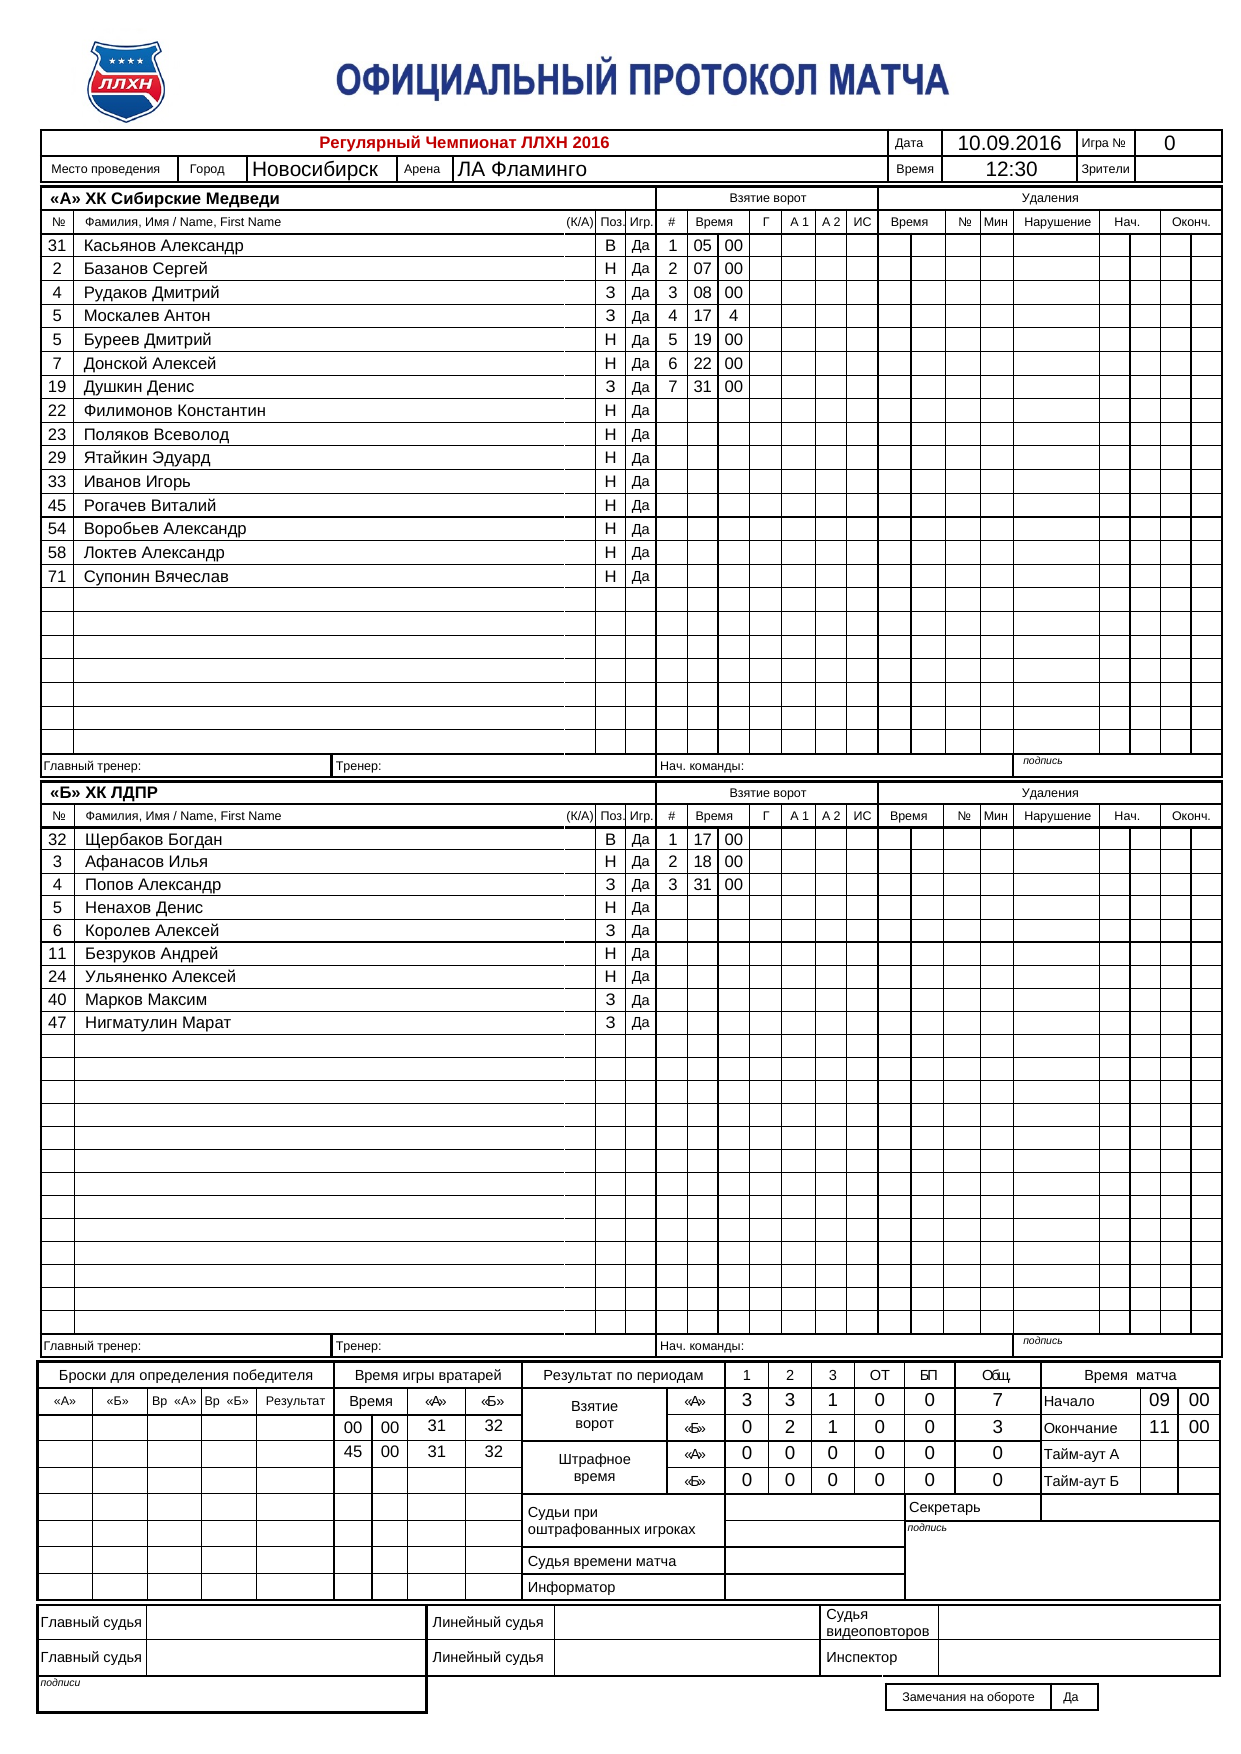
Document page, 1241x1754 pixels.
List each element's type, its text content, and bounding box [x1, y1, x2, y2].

table_cell [42, 707, 73, 729]
table_cell [1099, 1682, 1220, 1711]
table_cell [1131, 541, 1160, 564]
table_cell [626, 1173, 655, 1195]
table_cell Г [750, 211, 781, 233]
table_cell 2 [42, 257, 73, 280]
table_cell [74, 707, 564, 729]
table_cell [39, 1521, 92, 1546]
table_cell [688, 1035, 717, 1057]
table_cell Начало [1042, 1389, 1140, 1413]
table_cell [879, 850, 910, 872]
table_cell 23 [42, 423, 73, 445]
table_cell [1100, 850, 1129, 872]
table_cell [688, 494, 717, 516]
table_cell [555, 1606, 819, 1639]
table_cell [1161, 920, 1190, 941]
table_cell Супонин Вячеслав [74, 565, 564, 587]
table_cell [912, 636, 945, 658]
table_cell [1014, 829, 1099, 849]
table_cell 0 [905, 1468, 954, 1493]
table_cell [816, 707, 846, 729]
table_cell [688, 1196, 717, 1218]
table_cell [565, 588, 595, 611]
table_cell [981, 235, 1013, 256]
table_cell [657, 659, 687, 682]
table_cell [1100, 1288, 1129, 1310]
table_cell [816, 1265, 846, 1287]
table_cell [719, 518, 749, 540]
table_cell Игр. [626, 211, 655, 233]
table_cell [879, 588, 910, 611]
table_cell [565, 966, 595, 987]
table_cell 58 [42, 541, 73, 564]
table_cell [981, 683, 1013, 706]
table_cell Да [626, 446, 655, 469]
table_cell Н [596, 399, 625, 422]
table_cell [750, 636, 781, 658]
table_cell 0 [855, 1389, 904, 1413]
table_cell [816, 423, 846, 445]
table_cell Фамилия, Имя / Name, First Name [74, 211, 565, 233]
table_cell [981, 874, 1013, 895]
table_cell [688, 1265, 717, 1287]
table_cell [816, 966, 846, 987]
table_cell [1100, 518, 1129, 540]
table_cell [750, 730, 781, 753]
table_cell Н [596, 896, 625, 918]
table_cell [816, 518, 846, 540]
table_cell [1136, 157, 1221, 181]
table_cell ИС [847, 805, 877, 826]
table_cell [1014, 989, 1099, 1011]
table_cell [1192, 399, 1221, 422]
table_cell [750, 565, 781, 587]
table_cell [565, 1196, 595, 1218]
table_cell [657, 1012, 687, 1033]
table_cell [782, 683, 815, 706]
table_cell [782, 896, 815, 918]
table_cell [1192, 1012, 1221, 1033]
table_cell [847, 920, 877, 941]
table_cell [946, 352, 980, 374]
table_cell Арена [398, 157, 452, 181]
table_cell [1192, 636, 1221, 658]
table_cell [688, 1219, 717, 1241]
table_cell [373, 1521, 407, 1546]
table_cell Новосибирск [248, 157, 396, 181]
table_cell [1161, 659, 1190, 682]
table_cell [750, 1173, 781, 1195]
table_cell [688, 920, 717, 941]
table_cell [879, 541, 910, 564]
table_cell # [657, 805, 687, 826]
table_cell [816, 1173, 846, 1195]
table_cell [657, 1173, 687, 1195]
table_cell [39, 1574, 92, 1599]
table_cell [981, 1265, 1013, 1287]
table_cell [719, 1012, 749, 1033]
table_cell Тренер: [333, 1335, 655, 1356]
table_cell [816, 352, 846, 374]
table_cell [42, 1127, 74, 1149]
table_cell [816, 494, 846, 516]
table_header «Б» ХК ЛДПР [42, 783, 655, 803]
table_cell [75, 1196, 564, 1218]
table_cell Буреев Дмитрий [74, 328, 564, 351]
table_cell 45 [335, 1441, 371, 1467]
table_cell [626, 1288, 655, 1310]
table_cell [912, 352, 945, 374]
table_cell [202, 1494, 256, 1520]
table_cell [981, 612, 1013, 634]
table_cell [657, 588, 687, 611]
table_cell [373, 1547, 407, 1573]
table_cell [719, 423, 749, 445]
table_cell [1014, 1242, 1099, 1264]
table_cell [879, 1035, 910, 1057]
table_cell 31 [688, 376, 717, 398]
table_cell [719, 636, 749, 658]
table_cell [1192, 352, 1221, 374]
table_cell 17 [688, 829, 717, 849]
table_cell [1100, 730, 1129, 753]
table_cell [981, 376, 1013, 398]
table_cell [879, 257, 910, 280]
table_cell [879, 235, 910, 256]
table_cell [1014, 874, 1099, 895]
table_cell [750, 494, 781, 516]
table_cell [42, 1035, 74, 1057]
table_cell [750, 423, 781, 445]
table_cell «Б» [668, 1468, 724, 1493]
table_cell [816, 1104, 846, 1126]
table_cell [1161, 1173, 1190, 1195]
table_cell (К/А) [565, 211, 595, 233]
table_cell [847, 423, 877, 445]
table_cell [944, 896, 980, 918]
table_cell 18 [688, 850, 717, 872]
table_cell [257, 1468, 333, 1493]
table_cell [750, 257, 781, 280]
table_cell Да [626, 328, 655, 351]
table_cell [816, 659, 846, 682]
table_cell [750, 659, 781, 682]
table_cell 00 [335, 1416, 371, 1440]
table_cell [912, 920, 943, 941]
table_cell [1131, 588, 1160, 611]
table_cell [912, 943, 943, 964]
table_cell [466, 1468, 521, 1493]
table_cell [74, 636, 564, 658]
table_cell [1192, 1219, 1221, 1241]
table_cell 08 [688, 281, 717, 303]
table_cell [1161, 896, 1190, 918]
table_cell [912, 659, 945, 682]
table_cell [847, 612, 877, 634]
table_cell [944, 1242, 980, 1264]
table_cell [688, 1173, 717, 1195]
table_cell 5 [42, 305, 73, 327]
table_header Замечания на обороте [887, 1685, 1050, 1709]
table_cell [596, 1219, 625, 1241]
table_cell [1100, 989, 1129, 1011]
table_cell Н [596, 518, 625, 540]
table_cell [847, 446, 877, 469]
table_cell 3 [657, 281, 687, 303]
table_cell [944, 1265, 980, 1287]
table_cell 00 [719, 874, 749, 895]
table_cell [1100, 1104, 1129, 1126]
table_cell Да [626, 874, 655, 895]
table_cell [1014, 541, 1099, 564]
table_cell [1192, 1150, 1221, 1172]
table_cell Рудаков Дмитрий [74, 281, 564, 303]
table_cell [75, 1035, 564, 1057]
table_cell [912, 1265, 943, 1287]
table_cell 0 [855, 1442, 904, 1467]
table_cell А 1 [782, 211, 815, 233]
table_cell Секретарь [906, 1495, 1040, 1520]
table_cell Филимонов Константин [74, 399, 564, 422]
table_cell Главный тренер: [42, 755, 330, 776]
table_cell 00 [373, 1441, 407, 1467]
table_cell [816, 565, 846, 587]
table_cell [1161, 352, 1190, 374]
table_cell [565, 683, 595, 706]
table_cell [257, 1547, 333, 1573]
table_cell [879, 829, 910, 849]
table_cell Место проведения [42, 157, 177, 181]
table_cell [981, 257, 1013, 280]
table_cell Судья времени матча [523, 1548, 724, 1573]
table_cell [847, 1242, 877, 1264]
table_cell подпись [1014, 1335, 1221, 1356]
table_cell [1100, 235, 1129, 256]
table_cell [596, 1104, 625, 1126]
table_cell [1161, 305, 1190, 327]
table_cell [879, 376, 910, 398]
table_cell [1014, 636, 1099, 658]
table_cell [657, 1058, 687, 1079]
table_cell [981, 707, 1013, 729]
table_cell Донской Алексей [74, 352, 564, 374]
table_cell [565, 943, 595, 964]
table_cell [782, 966, 815, 987]
table_cell [1131, 281, 1160, 303]
table_cell [1014, 399, 1099, 422]
table_cell [939, 1606, 1219, 1639]
table_cell [657, 896, 687, 918]
table_cell Королев Алексей [75, 920, 564, 941]
table_cell [879, 1288, 910, 1310]
table_cell А 1 [782, 805, 815, 826]
table_cell [946, 470, 980, 493]
table_cell [1131, 989, 1160, 1011]
table_cell [879, 423, 910, 445]
table_cell 3 [657, 874, 687, 895]
table_cell [565, 1081, 595, 1103]
table_cell [565, 850, 595, 872]
table_cell 2 [657, 257, 687, 280]
table_header Время матча [1042, 1363, 1219, 1387]
table_cell [39, 1494, 92, 1520]
table_cell [565, 565, 595, 587]
table_cell [726, 1575, 904, 1599]
table_cell Локтев Александр [74, 541, 564, 564]
table_cell [596, 1173, 625, 1195]
table_cell Игр. [626, 805, 655, 826]
table_cell [565, 707, 595, 729]
table_cell [782, 281, 815, 303]
table_cell [626, 1127, 655, 1149]
table_cell [782, 328, 815, 351]
table_cell [981, 1104, 1013, 1126]
table_cell [1014, 470, 1099, 493]
table_cell [1100, 541, 1129, 564]
table_cell [719, 446, 749, 469]
table_cell [1014, 707, 1099, 729]
table_cell [946, 612, 980, 634]
table_cell [981, 636, 1013, 658]
table_cell 17 [688, 305, 717, 327]
table_cell [1131, 376, 1160, 398]
table_cell [1131, 1219, 1160, 1241]
table_cell [565, 352, 595, 374]
table_cell [688, 518, 717, 540]
table_cell Воробьев Александр [74, 518, 564, 540]
table_cell 3 [726, 1389, 768, 1413]
table_cell [847, 305, 877, 327]
table_cell [202, 1416, 256, 1440]
table_cell [596, 730, 625, 753]
table_cell 2 [769, 1415, 811, 1440]
table_cell [555, 1640, 819, 1675]
table_cell [596, 1311, 625, 1333]
table_header 10.09.2016 [943, 131, 1076, 155]
table_cell [719, 896, 749, 918]
table_cell [750, 850, 781, 872]
table_cell [879, 636, 910, 658]
table_cell [719, 588, 749, 611]
table_cell [1014, 920, 1099, 941]
table_cell [981, 541, 1013, 564]
table_cell [847, 1127, 877, 1149]
table_cell [750, 328, 781, 351]
table_cell [726, 1495, 904, 1520]
table_cell [847, 1081, 877, 1103]
table_cell [1131, 636, 1160, 658]
table_cell 4 [42, 281, 73, 303]
table_cell [565, 470, 595, 493]
table_cell Поз. [596, 211, 625, 233]
table_cell [626, 1311, 655, 1333]
table_cell Время [879, 211, 945, 233]
table_cell [946, 518, 980, 540]
table_cell [657, 966, 687, 987]
table_cell [657, 470, 687, 493]
table_cell [408, 1521, 465, 1546]
table_cell [1192, 612, 1221, 634]
table_cell [657, 399, 687, 422]
table_cell [1100, 446, 1129, 469]
table_cell 00 [719, 376, 749, 398]
table_cell [626, 730, 655, 753]
table_cell [1192, 1265, 1221, 1287]
table_cell [750, 989, 781, 1011]
table_cell [816, 1242, 846, 1264]
table_cell 0 [905, 1389, 954, 1413]
table_cell [1014, 1196, 1099, 1218]
table_cell [1131, 399, 1160, 422]
table_cell [847, 989, 877, 1011]
table_cell ЛА Фламинго [454, 157, 887, 181]
table_cell [782, 1127, 815, 1149]
table_cell [944, 1127, 980, 1149]
table_cell [466, 1494, 521, 1520]
table_cell [565, 1127, 595, 1149]
table_cell [257, 1574, 333, 1599]
table_cell [1014, 659, 1099, 682]
table_cell [879, 707, 910, 729]
table_cell [1131, 518, 1160, 540]
table_cell [1161, 1265, 1190, 1287]
table_cell [373, 1494, 407, 1520]
table_cell [1161, 565, 1190, 587]
table_cell № [944, 805, 980, 826]
table_cell [944, 1311, 980, 1333]
table_cell [565, 235, 595, 256]
table_cell [750, 920, 781, 941]
table_cell [466, 1547, 521, 1573]
table_cell [1100, 920, 1129, 941]
table_cell [719, 1242, 749, 1264]
table_cell [879, 1012, 910, 1033]
table_cell [981, 896, 1013, 918]
table_cell [782, 470, 815, 493]
table_cell Н [596, 494, 625, 516]
table_cell [816, 446, 846, 469]
table_cell [202, 1521, 256, 1546]
table_cell 7 [657, 376, 687, 398]
table_cell [782, 1311, 815, 1333]
table_cell Касьянов Александр [74, 235, 564, 256]
table_cell [1131, 612, 1160, 634]
table_cell [1100, 659, 1129, 682]
table_cell Да [626, 943, 655, 964]
table_cell [39, 1441, 92, 1467]
table_cell [1014, 1265, 1099, 1287]
table_cell [912, 305, 945, 327]
table_cell [1192, 920, 1221, 941]
table_cell [981, 1173, 1013, 1195]
table_cell 22 [688, 352, 717, 374]
table_cell [912, 896, 943, 918]
table_cell «А» [668, 1389, 724, 1413]
table_cell [1100, 966, 1129, 987]
table_cell 1 [812, 1389, 854, 1413]
table_cell [719, 1081, 749, 1103]
table_header Общ. [956, 1363, 1040, 1387]
table_cell [1192, 541, 1221, 564]
table_cell [657, 707, 687, 729]
table_cell З [596, 920, 625, 941]
table_cell 11 [1141, 1415, 1177, 1440]
table_cell Да [626, 494, 655, 516]
table_cell [912, 612, 945, 634]
table_cell [74, 588, 564, 611]
table_cell [719, 943, 749, 964]
table_cell [565, 659, 595, 682]
table_cell [1161, 1127, 1190, 1149]
table_cell [1014, 1150, 1099, 1172]
table_cell [944, 1081, 980, 1103]
table_cell [1014, 446, 1099, 469]
table_cell [626, 1081, 655, 1103]
table_cell [782, 235, 815, 256]
table_cell [596, 683, 625, 706]
table_cell Рогачев Виталий [74, 494, 564, 516]
table_cell [42, 1242, 74, 1264]
picture [5, 28, 1179, 129]
table_cell [816, 920, 846, 941]
table_cell [847, 494, 877, 516]
table_cell Н [596, 541, 625, 564]
table_cell 09 [1141, 1389, 1177, 1413]
table_cell Время [889, 157, 941, 181]
table_cell [847, 1196, 877, 1218]
table_cell [1014, 518, 1099, 540]
table_cell [1131, 920, 1160, 941]
table_cell [719, 707, 749, 729]
table_cell Нарушение [1014, 805, 1099, 826]
table_cell [75, 1150, 564, 1172]
table_cell [1192, 423, 1221, 445]
table_header Игра № [1078, 131, 1134, 155]
table_cell 54 [42, 518, 73, 540]
table_cell 00 [1179, 1415, 1219, 1440]
table_cell [719, 541, 749, 564]
table_cell Время [688, 805, 749, 826]
table_cell [42, 1219, 74, 1241]
table_cell [750, 518, 781, 540]
table_cell [202, 1441, 256, 1467]
table_cell [1161, 966, 1190, 987]
table_cell [42, 730, 73, 753]
table_cell [944, 1012, 980, 1033]
table_cell [782, 399, 815, 422]
table_cell [944, 874, 980, 895]
table_cell [719, 494, 749, 516]
table_cell [981, 1242, 1013, 1264]
table_cell [1161, 1219, 1190, 1241]
table_cell [657, 1311, 687, 1333]
table_cell [565, 446, 595, 469]
table_cell [750, 1242, 781, 1264]
table_cell [1014, 423, 1099, 445]
table_cell [981, 446, 1013, 469]
table_cell Зрители [1078, 157, 1134, 181]
table_cell [688, 1288, 717, 1310]
table_cell [750, 1265, 781, 1287]
table_cell Город [179, 157, 246, 181]
table_cell [1014, 896, 1099, 918]
table_cell [782, 494, 815, 516]
table_cell [1100, 896, 1129, 918]
table_cell [565, 1150, 595, 1172]
table_cell [750, 1081, 781, 1103]
table_cell [981, 1311, 1013, 1333]
table_cell [1014, 1012, 1099, 1033]
table_cell Афанасов Илья [75, 850, 564, 872]
table_cell [74, 730, 564, 753]
table_cell [726, 1548, 904, 1573]
table_cell [981, 423, 1013, 445]
table_cell [1161, 494, 1190, 516]
table_cell [1131, 423, 1160, 445]
table_cell А 2 [816, 211, 846, 233]
table_cell 00 [719, 235, 749, 256]
table_cell [93, 1521, 147, 1546]
table_cell [879, 1265, 910, 1287]
table_cell [1179, 1468, 1219, 1493]
table_cell 0 [855, 1468, 904, 1493]
table_header 1 [726, 1363, 768, 1387]
table_cell [688, 588, 717, 611]
table_cell [782, 257, 815, 280]
table_cell [42, 612, 73, 634]
table_cell [719, 470, 749, 493]
table_cell Да [626, 829, 655, 849]
table_cell [981, 470, 1013, 493]
table_cell [1192, 470, 1221, 493]
table_cell [1141, 1441, 1177, 1467]
table_cell [1131, 352, 1160, 374]
table_cell [1192, 588, 1221, 611]
table_cell [750, 966, 781, 987]
table_cell [782, 1288, 815, 1310]
table_cell [1161, 1012, 1190, 1033]
table_cell [565, 1242, 595, 1264]
table_cell Судья видеоповторов [821, 1606, 938, 1639]
table_cell [912, 683, 945, 706]
table_cell [93, 1416, 147, 1440]
table_cell [688, 1127, 717, 1149]
table_cell [565, 1219, 595, 1241]
table_cell [981, 943, 1013, 964]
table_cell [626, 1219, 655, 1241]
table_cell [719, 1058, 749, 1079]
table_header 0 [1136, 131, 1221, 155]
table_cell Н [596, 943, 625, 964]
table_cell [944, 989, 980, 1011]
table_cell [1192, 565, 1221, 587]
table_cell [750, 896, 781, 918]
table_cell [565, 423, 595, 445]
table_cell [847, 1058, 877, 1079]
table_cell [782, 707, 815, 729]
table_cell [565, 1012, 595, 1033]
table_cell Г [750, 805, 781, 826]
table_cell [816, 1219, 846, 1241]
table_cell [719, 966, 749, 987]
table_cell [1014, 966, 1099, 987]
table_cell [944, 1058, 980, 1079]
table_cell [1014, 305, 1099, 327]
table_cell [816, 281, 846, 303]
table_cell [1179, 1441, 1219, 1467]
table_cell [1192, 896, 1221, 918]
table_cell [657, 1150, 687, 1172]
table_cell [1014, 850, 1099, 872]
table_cell Безруков Андрей [75, 943, 564, 964]
table_cell Мин [981, 211, 1013, 233]
table_cell Да [626, 305, 655, 327]
table_cell [750, 588, 781, 611]
table_cell [946, 494, 980, 516]
table_cell [565, 1058, 595, 1079]
table_cell [626, 1104, 655, 1126]
table_cell [847, 588, 877, 611]
table_cell 5 [42, 328, 73, 351]
table_cell [912, 470, 945, 493]
table_cell [816, 636, 846, 658]
table_cell [1100, 1012, 1129, 1033]
table_cell [750, 352, 781, 374]
table_cell [1192, 1242, 1221, 1264]
table_cell [1161, 446, 1190, 469]
table_cell Да [626, 518, 655, 540]
table_cell [1131, 1104, 1160, 1126]
table_cell [1192, 1196, 1221, 1218]
table_cell [257, 1441, 333, 1467]
table_cell [408, 1468, 465, 1493]
table_cell [93, 1547, 147, 1573]
table_cell [688, 1150, 717, 1172]
table_cell Душкин Денис [74, 376, 564, 398]
table_cell [1131, 1012, 1160, 1033]
table_cell [782, 1173, 815, 1195]
table_cell [657, 1104, 687, 1126]
table_cell Да [626, 257, 655, 280]
table_cell [657, 1035, 687, 1057]
table_cell Судьи при оштрафованных игроках [523, 1495, 724, 1546]
table_cell [1131, 328, 1160, 351]
table_cell [946, 446, 980, 469]
table_cell [1192, 1035, 1221, 1057]
table_cell [719, 1311, 749, 1333]
table_cell З [596, 1012, 625, 1033]
table_cell «Б» [93, 1389, 147, 1413]
table_cell [782, 659, 815, 682]
table_cell [148, 1468, 201, 1493]
table_cell [847, 1265, 877, 1287]
table_cell [981, 1058, 1013, 1079]
table_cell [816, 943, 846, 964]
table_cell Нарушение [1014, 211, 1099, 233]
table_cell 0 [769, 1468, 811, 1493]
table_cell «А» [39, 1389, 92, 1413]
table_cell [688, 541, 717, 564]
table_cell [75, 1288, 564, 1310]
table_cell [981, 1012, 1013, 1033]
table_cell [565, 1104, 595, 1126]
table_cell З [596, 305, 625, 327]
table_cell Н [596, 565, 625, 587]
table_cell [1161, 281, 1190, 303]
table_cell [912, 257, 945, 280]
table_cell [688, 470, 717, 493]
table_cell [1014, 1127, 1099, 1149]
table_cell [981, 281, 1013, 303]
table_cell [1100, 829, 1129, 849]
table_cell 4 [657, 305, 687, 327]
table_cell 4 [719, 305, 749, 327]
table_cell [944, 850, 980, 872]
table_cell [782, 1265, 815, 1287]
table_cell [1192, 829, 1221, 849]
table_cell [688, 636, 717, 658]
table_cell [565, 1035, 595, 1057]
table_cell [1161, 1242, 1190, 1264]
table_cell [1192, 707, 1221, 729]
table_cell 0 [956, 1468, 1040, 1493]
table_cell [688, 707, 717, 729]
table_cell [1161, 588, 1190, 611]
table_cell [1014, 683, 1099, 706]
table_cell Да [626, 1012, 655, 1033]
table_cell Да [626, 896, 655, 918]
table_cell [816, 541, 846, 564]
table_cell [1014, 328, 1099, 351]
table_cell [939, 1640, 1219, 1675]
table_cell [657, 423, 687, 445]
table_cell 00 [719, 850, 749, 872]
table_cell [750, 281, 781, 303]
table_cell [373, 1468, 407, 1493]
table_cell [688, 1081, 717, 1103]
table_cell [912, 1035, 943, 1057]
table_cell [782, 1058, 815, 1079]
table_cell [750, 1104, 781, 1126]
table_cell [981, 1035, 1013, 1057]
table_cell Н [596, 257, 625, 280]
table_cell [42, 1173, 74, 1195]
table_cell [816, 1311, 846, 1333]
table_cell [466, 1574, 521, 1599]
table_cell [1161, 1081, 1190, 1103]
table_header Удаления [879, 783, 1221, 803]
table_cell [726, 1521, 904, 1546]
table_cell [816, 829, 846, 849]
table_cell [750, 612, 781, 634]
table_cell [335, 1468, 371, 1493]
table_cell 45 [42, 494, 73, 516]
table_cell [1192, 1104, 1221, 1126]
table_cell [879, 966, 910, 987]
table_cell [847, 707, 877, 729]
table_cell 32 [466, 1441, 521, 1467]
table_cell Взятие ворот [523, 1389, 666, 1440]
table_cell [719, 659, 749, 682]
table_cell 71 [42, 565, 73, 587]
table_cell [1100, 1035, 1129, 1057]
table_cell [750, 1150, 781, 1172]
table_cell «Б » [466, 1389, 521, 1413]
table_cell [946, 281, 980, 303]
table_cell [750, 683, 781, 706]
table_cell [1100, 1173, 1129, 1195]
table_cell # [657, 211, 687, 233]
table_cell [1192, 1173, 1221, 1195]
table_cell [1100, 257, 1129, 280]
table_cell [657, 518, 687, 540]
table_cell [1014, 281, 1099, 303]
table_cell [719, 1219, 749, 1241]
table_cell [719, 1104, 749, 1126]
table_cell [912, 874, 943, 895]
table_cell [1042, 1495, 1219, 1520]
table_cell 0 [812, 1442, 854, 1467]
table_cell [257, 1416, 333, 1440]
table_cell [335, 1547, 371, 1573]
table_cell [75, 1265, 564, 1287]
table_cell [912, 850, 943, 872]
table_cell Тайм-аут Б [1042, 1468, 1140, 1493]
table_cell 05 [688, 235, 717, 256]
table_cell Поляков Всеволод [74, 423, 564, 445]
table_cell [847, 328, 877, 351]
table_cell [750, 235, 781, 256]
table_cell [596, 1150, 625, 1172]
table_cell [1014, 1219, 1099, 1241]
table_cell [782, 1012, 815, 1033]
table_cell [39, 1416, 92, 1440]
table_cell [1192, 659, 1221, 682]
table_cell [688, 1104, 717, 1126]
table_cell 47 [42, 1012, 74, 1033]
table_cell [565, 305, 595, 327]
table_cell [847, 1173, 877, 1195]
table_cell [1131, 446, 1160, 469]
table_cell [981, 518, 1013, 540]
table_cell «А» [668, 1442, 724, 1467]
table_cell [657, 1288, 687, 1310]
table_cell [719, 989, 749, 1011]
table_cell [408, 1574, 465, 1599]
table_cell 19 [688, 328, 717, 351]
table_cell [912, 588, 945, 611]
table_header Да [1052, 1685, 1097, 1709]
table_cell [912, 446, 945, 469]
table_cell [1131, 683, 1160, 706]
table_cell [879, 328, 910, 351]
table_cell [981, 494, 1013, 516]
table_cell [946, 305, 980, 327]
table_cell [879, 1150, 910, 1172]
table_cell [42, 1265, 74, 1287]
table_cell [912, 541, 945, 564]
table_cell [719, 612, 749, 634]
table_cell [596, 1265, 625, 1287]
table_header Удаления [879, 188, 1221, 209]
table_cell [1131, 874, 1160, 895]
table_cell [1100, 399, 1129, 422]
table_cell [1100, 1150, 1129, 1172]
table_cell [816, 376, 846, 398]
table_cell Н [596, 470, 625, 493]
table_cell [912, 1150, 943, 1172]
table_header Время игры вратарей [335, 1363, 521, 1387]
table_cell [335, 1574, 371, 1599]
table_cell [565, 376, 595, 398]
table_cell Да [626, 352, 655, 374]
table_header Результат по периодам [523, 1363, 724, 1387]
table_cell [879, 1219, 910, 1241]
table_cell [847, 470, 877, 493]
table_cell [565, 518, 595, 540]
table_cell [879, 518, 910, 540]
table_cell [879, 281, 910, 303]
table_cell «А» [408, 1389, 465, 1413]
table_cell [782, 1196, 815, 1218]
table_cell З [596, 376, 625, 398]
table_cell [39, 1468, 92, 1493]
table_cell Иванов Игорь [74, 470, 564, 493]
table_cell [1161, 1035, 1190, 1057]
table_cell 00 [719, 281, 749, 303]
table_cell 24 [42, 966, 74, 987]
table_cell [981, 1196, 1013, 1218]
table_cell Да [626, 399, 655, 422]
table_cell [1014, 352, 1099, 374]
table_cell [1161, 612, 1190, 634]
table_cell [847, 896, 877, 918]
table_cell [1131, 1035, 1160, 1057]
table_cell [981, 659, 1013, 682]
table_cell Попов Александр [75, 874, 564, 895]
table_cell [565, 829, 595, 849]
table_cell [879, 896, 910, 918]
table_cell [847, 730, 877, 753]
table_cell [847, 636, 877, 658]
table_cell [1131, 730, 1160, 753]
table_cell [688, 943, 717, 964]
table_cell [782, 1081, 815, 1103]
table_cell [626, 707, 655, 729]
table_cell подпись [1014, 755, 1221, 776]
table_cell [782, 920, 815, 941]
table_cell Марков Максим [75, 989, 564, 1011]
table_cell [719, 399, 749, 422]
table_cell 31 [408, 1416, 465, 1440]
table_cell подпись [906, 1522, 1219, 1599]
table_cell [782, 423, 815, 445]
table_cell 22 [42, 399, 73, 422]
table_cell [565, 989, 595, 1011]
table_cell 7 [956, 1389, 1040, 1413]
table_cell [565, 1173, 595, 1195]
table_cell [879, 1311, 910, 1333]
table_cell Оконч. [1161, 805, 1221, 826]
table_cell В [596, 235, 625, 256]
table_cell [816, 235, 846, 256]
table_cell 2 [657, 850, 687, 872]
table_cell [912, 1104, 943, 1126]
table_cell [750, 376, 781, 398]
table_cell [1100, 707, 1129, 729]
table_cell [981, 305, 1013, 327]
table_cell 6 [657, 352, 687, 374]
table_cell [1100, 1081, 1129, 1103]
table_cell Да [626, 281, 655, 303]
table_cell [981, 352, 1013, 374]
table_cell [750, 1058, 781, 1079]
table_cell [912, 494, 945, 516]
table_cell Окончание [1042, 1415, 1140, 1440]
table_cell [883, 1677, 1220, 1681]
table_cell [408, 1547, 465, 1573]
table_cell [816, 1081, 846, 1103]
table_cell [1014, 235, 1099, 256]
table_cell [912, 730, 945, 753]
table_cell [1100, 1311, 1129, 1333]
table_cell [1100, 1196, 1129, 1218]
table_cell [1161, 1196, 1190, 1218]
table_cell [946, 588, 980, 611]
table_cell [1100, 1127, 1129, 1149]
table_cell [1014, 1058, 1099, 1079]
table_cell [847, 281, 877, 303]
table_cell [657, 989, 687, 1011]
table_cell [879, 1104, 910, 1126]
table_cell 00 [719, 829, 749, 849]
table_cell [565, 257, 595, 280]
table_cell Ульяненко Алексей [75, 966, 564, 987]
table_cell Н [596, 352, 625, 374]
table_cell [1014, 494, 1099, 516]
table_header Взятие ворот [657, 783, 877, 803]
table_cell [719, 1196, 749, 1218]
table_cell [75, 1127, 564, 1149]
table_cell [847, 1104, 877, 1126]
table_cell [657, 1219, 687, 1241]
table_cell [782, 636, 815, 658]
table_cell [1161, 1104, 1190, 1126]
table_cell [719, 565, 749, 587]
table_cell 32 [42, 829, 74, 849]
table_cell [1014, 376, 1099, 398]
table_cell В [596, 829, 625, 849]
table_cell [847, 659, 877, 682]
table_cell [1161, 707, 1190, 729]
table_cell 0 [726, 1415, 768, 1440]
table_cell [981, 399, 1013, 422]
table_cell [847, 1219, 877, 1241]
table_cell Время [688, 211, 749, 233]
table_cell [1100, 305, 1129, 327]
table_cell [688, 423, 717, 445]
table_cell [946, 683, 980, 706]
table_cell [847, 850, 877, 872]
table_cell [750, 1311, 781, 1333]
table_cell [688, 399, 717, 422]
table_cell [719, 730, 749, 753]
table_cell [596, 1127, 625, 1149]
table_cell [944, 1219, 980, 1241]
table_cell 32 [466, 1416, 521, 1440]
table_cell [1131, 943, 1160, 964]
table_cell [688, 612, 717, 634]
table_cell [750, 399, 781, 422]
table_cell [750, 943, 781, 964]
table_cell [981, 966, 1013, 987]
table_cell 5 [657, 328, 687, 351]
table_cell [912, 565, 945, 587]
table_cell [946, 257, 980, 280]
table_cell [93, 1468, 147, 1493]
table_cell 40 [42, 989, 74, 1011]
table_cell [1192, 1081, 1221, 1103]
table_cell [74, 683, 564, 706]
table_cell [1131, 470, 1160, 493]
table_cell [1192, 1127, 1221, 1149]
table_cell [879, 989, 910, 1011]
table_cell [1131, 1127, 1160, 1149]
table_cell [946, 399, 980, 422]
table_cell [719, 920, 749, 941]
table_cell [335, 1494, 371, 1520]
table_cell 00 [719, 257, 749, 280]
table_cell Базанов Сергей [74, 257, 564, 280]
table_cell [944, 1104, 980, 1126]
table_cell [750, 305, 781, 327]
table_cell [1014, 1104, 1099, 1126]
table_cell [719, 1173, 749, 1195]
table_cell [912, 1012, 943, 1033]
table_cell [1161, 943, 1190, 964]
table_cell [847, 257, 877, 280]
table_cell [719, 683, 749, 706]
table_cell 0 [726, 1468, 768, 1493]
table_cell [1100, 612, 1129, 634]
table_cell [847, 565, 877, 587]
table_cell [1100, 281, 1129, 303]
table_cell [565, 328, 595, 351]
table_cell [719, 1035, 749, 1057]
table_cell [879, 470, 910, 493]
table_cell [946, 423, 980, 445]
table_cell [847, 399, 877, 422]
table_cell [912, 328, 945, 351]
table_cell 19 [42, 376, 73, 398]
table_cell [946, 636, 980, 658]
table_cell [75, 1242, 564, 1264]
table_cell [1192, 494, 1221, 516]
table_cell Нач. [1100, 805, 1160, 826]
table_cell [750, 829, 781, 849]
table_cell [750, 1035, 781, 1057]
table_cell [565, 399, 595, 422]
table_cell [373, 1574, 407, 1599]
table_cell [912, 518, 945, 540]
table_cell 3 [956, 1415, 1040, 1440]
table_cell [816, 612, 846, 634]
table_cell [912, 1058, 943, 1079]
table_cell [1100, 352, 1129, 374]
table_cell [1161, 423, 1190, 445]
table_cell [1131, 850, 1160, 872]
table_cell Н [596, 966, 625, 987]
table_cell [981, 565, 1013, 587]
table_cell [1192, 518, 1221, 540]
table_cell [816, 1150, 846, 1172]
table_cell [1131, 494, 1160, 516]
table_cell [782, 352, 815, 374]
table_cell [816, 1012, 846, 1033]
table_cell [42, 636, 73, 658]
table_cell [1192, 874, 1221, 895]
table_cell [202, 1547, 256, 1573]
table_cell [816, 1196, 846, 1218]
table_cell Да [626, 541, 655, 564]
table_cell [944, 1288, 980, 1310]
table_cell [148, 1441, 201, 1467]
table_cell [565, 920, 595, 941]
table_cell [657, 541, 687, 564]
table_cell [1161, 399, 1190, 422]
table_cell 0 [905, 1442, 954, 1467]
table_cell Вр «А» [148, 1389, 201, 1413]
table_header ОТ [855, 1363, 904, 1387]
table_cell [750, 707, 781, 729]
table_cell [1014, 1311, 1099, 1333]
table_cell Да [626, 565, 655, 587]
table_cell [565, 874, 595, 895]
table_cell [946, 376, 980, 398]
table_cell [596, 1035, 625, 1057]
table_cell [1161, 541, 1190, 564]
table_cell 1 [812, 1415, 854, 1440]
table_cell [1131, 235, 1160, 256]
table_cell [1014, 1081, 1099, 1103]
table_cell 31 [408, 1441, 465, 1467]
table_cell [42, 1104, 74, 1126]
table_cell [879, 730, 910, 753]
table_cell [688, 1012, 717, 1033]
table_cell [75, 1311, 564, 1333]
table_cell [1192, 850, 1221, 872]
table_cell [750, 541, 781, 564]
table_cell [596, 588, 625, 611]
table_cell [657, 1196, 687, 1218]
table_cell [981, 1219, 1013, 1241]
table_cell [782, 1150, 815, 1172]
table_cell [944, 966, 980, 987]
table_cell [42, 659, 73, 682]
table_cell [912, 966, 943, 987]
table_cell [879, 874, 910, 895]
table_cell [93, 1441, 147, 1467]
table_cell Да [626, 423, 655, 445]
table_cell [912, 423, 945, 445]
table_cell [1161, 730, 1190, 753]
table_cell [816, 989, 846, 1011]
table_cell Вр «Б» [202, 1389, 256, 1413]
table_cell [981, 1150, 1013, 1172]
table_cell 11 [42, 943, 74, 964]
table_cell [847, 966, 877, 987]
table_cell [1192, 376, 1221, 398]
table_cell [847, 1012, 877, 1033]
table_cell [944, 1196, 980, 1218]
table_cell [912, 376, 945, 398]
table_cell [1014, 588, 1099, 611]
table_cell Н [596, 423, 625, 445]
table_cell [657, 612, 687, 634]
table_cell [688, 730, 717, 753]
table_cell [1100, 328, 1129, 351]
table_cell [688, 659, 717, 682]
table_cell [75, 1058, 564, 1079]
table_cell [1014, 730, 1099, 753]
table_cell [981, 588, 1013, 611]
table_cell [147, 1640, 425, 1675]
table_cell [816, 399, 846, 422]
table_cell [1161, 470, 1190, 493]
table_cell [657, 636, 687, 658]
table_cell [847, 541, 877, 564]
table_cell [750, 470, 781, 493]
table_cell [1100, 683, 1129, 706]
table_cell [626, 588, 655, 611]
table_cell [1131, 1265, 1160, 1287]
table_header БП [905, 1363, 954, 1387]
table_cell [626, 1196, 655, 1218]
table_cell [1100, 588, 1129, 611]
table_cell [1100, 874, 1129, 895]
table_cell [74, 659, 564, 682]
table_cell [565, 494, 595, 516]
table_cell [1141, 1468, 1177, 1493]
table_cell [879, 612, 910, 634]
table_cell [912, 1311, 943, 1333]
table_cell [1100, 470, 1129, 493]
table_cell [750, 1288, 781, 1310]
table_cell [879, 494, 910, 516]
table_cell 00 [373, 1416, 407, 1440]
table_cell [912, 1127, 943, 1149]
table_cell [816, 588, 846, 611]
table_cell [782, 518, 815, 540]
table_cell [782, 1035, 815, 1057]
table_cell № [42, 805, 74, 826]
table_cell [596, 1081, 625, 1103]
table_cell [782, 446, 815, 469]
table_cell [1131, 1150, 1160, 1172]
table_cell 5 [42, 896, 74, 918]
table_cell Н [596, 850, 625, 872]
table_cell [335, 1521, 371, 1546]
table_cell [428, 1677, 882, 1711]
table_cell [782, 612, 815, 634]
table_cell Главный тренер: [42, 1335, 330, 1356]
table_cell [750, 1012, 781, 1033]
table_cell [147, 1606, 425, 1639]
table_cell Нач. команды: [657, 755, 1012, 776]
table_cell [42, 1311, 74, 1333]
table_cell [1161, 850, 1190, 872]
table_cell [912, 829, 943, 849]
table_cell [1161, 376, 1190, 398]
table_cell [688, 1058, 717, 1079]
table_cell [847, 518, 877, 540]
table_cell Главный судья [39, 1606, 146, 1639]
table_cell [944, 943, 980, 964]
table_cell [93, 1574, 147, 1599]
table_cell ИС [847, 211, 877, 233]
table_cell [782, 874, 815, 895]
table_cell [879, 565, 910, 587]
table_cell [879, 1058, 910, 1079]
table_cell «Б» [668, 1415, 724, 1440]
table_cell [1014, 1035, 1099, 1057]
table_header «А» ХК Сибирские Медведи [42, 188, 655, 209]
table_cell [1131, 1058, 1160, 1079]
table_cell [688, 1242, 717, 1264]
table_cell (К/А) [565, 805, 595, 826]
table_cell [1161, 636, 1190, 658]
table_cell [1100, 565, 1129, 587]
table_cell [816, 874, 846, 895]
table_cell [912, 399, 945, 422]
table_cell [782, 989, 815, 1011]
table_cell 3 [42, 850, 74, 872]
table_cell [946, 565, 980, 587]
table_cell [657, 1127, 687, 1149]
table_cell 0 [726, 1442, 768, 1467]
table_cell [782, 730, 815, 753]
table_cell [750, 446, 781, 469]
table_cell [1192, 989, 1221, 1011]
table_cell [847, 1311, 877, 1333]
table_cell [782, 1242, 815, 1264]
table_cell [981, 850, 1013, 872]
table_cell [42, 683, 73, 706]
table_cell [981, 730, 1013, 753]
table_cell [750, 1219, 781, 1241]
table_cell Да [626, 235, 655, 256]
table_cell [1161, 235, 1190, 256]
table_cell [816, 1058, 846, 1079]
table_cell Линейный судья [428, 1640, 554, 1675]
table_cell [816, 730, 846, 753]
table_cell [1192, 1058, 1221, 1079]
table_cell 1 [657, 235, 687, 256]
table_cell [1100, 494, 1129, 516]
table_cell [879, 305, 910, 327]
table_cell [750, 874, 781, 895]
table_cell [912, 1242, 943, 1264]
table_cell [148, 1494, 201, 1520]
table_cell [1014, 565, 1099, 587]
table_cell [75, 1219, 564, 1241]
table_cell [946, 730, 980, 753]
table_cell [816, 850, 846, 872]
table_cell [782, 1104, 815, 1126]
table_cell [1131, 1311, 1160, 1333]
table_cell [1131, 966, 1160, 987]
table_cell [688, 966, 717, 987]
table_cell [1100, 423, 1129, 445]
table_cell [946, 707, 980, 729]
table_cell [816, 257, 846, 280]
table_cell [1161, 829, 1190, 849]
table_cell [782, 376, 815, 398]
table_cell [847, 352, 877, 374]
table_cell [93, 1494, 147, 1520]
table_cell [626, 636, 655, 658]
table_cell [1161, 518, 1190, 540]
table_cell 00 [719, 328, 749, 351]
table_cell Ненахов Денис [75, 896, 564, 918]
table_cell [1192, 730, 1221, 753]
table_cell [75, 1104, 564, 1126]
table_header Регулярный Чемпионат ЛЛХН 2016 [42, 131, 887, 155]
table_cell [565, 1265, 595, 1287]
table_cell [148, 1574, 201, 1599]
table_cell [1161, 1288, 1190, 1310]
table_cell 0 [956, 1442, 1040, 1467]
table_cell 0 [812, 1468, 854, 1493]
table_cell [847, 1150, 877, 1172]
table_cell [657, 920, 687, 941]
table_cell Да [626, 376, 655, 398]
table_cell [981, 1081, 1013, 1103]
table_cell [719, 1265, 749, 1287]
table_cell Время [879, 805, 943, 826]
table_header Дата [889, 131, 941, 155]
table_cell [750, 1127, 781, 1149]
table_cell [719, 1127, 749, 1149]
table_cell [981, 829, 1013, 849]
table_cell 7 [42, 352, 73, 374]
table_cell [565, 612, 595, 634]
table_cell [879, 1242, 910, 1264]
table_cell [1161, 257, 1190, 280]
table_cell Штрафное время [523, 1442, 666, 1493]
table_cell [912, 1196, 943, 1218]
table_cell [816, 1127, 846, 1149]
table_cell Нигматулин Марат [75, 1012, 564, 1033]
table_cell [946, 659, 980, 682]
table_cell З [596, 989, 625, 1011]
table_cell [626, 1150, 655, 1172]
table_cell Да [626, 470, 655, 493]
table_cell [1161, 1311, 1190, 1333]
table_cell [1192, 683, 1221, 706]
table_cell [1014, 943, 1099, 964]
table_cell [596, 707, 625, 729]
table_cell подписи [39, 1677, 425, 1711]
table_cell Линейный судья [428, 1606, 554, 1639]
table_cell [981, 989, 1013, 1011]
table_cell [39, 1547, 92, 1573]
table_cell [912, 707, 945, 729]
table_cell 0 [769, 1442, 811, 1467]
table_cell [879, 1127, 910, 1149]
table_cell 31 [688, 874, 717, 895]
table_cell [1014, 257, 1099, 280]
table_cell Тренер: [333, 755, 655, 776]
table_cell [782, 305, 815, 327]
table_cell [782, 829, 815, 849]
table_cell [912, 1219, 943, 1241]
table_cell [1192, 281, 1221, 303]
table_cell [944, 1173, 980, 1195]
table_cell [1192, 1288, 1221, 1310]
table_cell [1192, 1311, 1221, 1333]
table_cell [981, 1288, 1013, 1310]
table_cell [596, 1242, 625, 1264]
table_cell [879, 1173, 910, 1195]
table_cell [42, 1058, 74, 1079]
table_cell 12:30 [943, 157, 1076, 181]
table_cell [879, 446, 910, 469]
table_cell [946, 235, 980, 256]
table_cell [657, 565, 687, 587]
table_cell № [42, 211, 73, 233]
table_cell 0 [905, 1415, 954, 1440]
table_cell [1100, 1265, 1129, 1287]
table_cell [1100, 376, 1129, 398]
table_cell [912, 1288, 943, 1310]
table_cell [626, 683, 655, 706]
table_cell [657, 1265, 687, 1287]
table_cell Н [596, 446, 625, 469]
table_cell [565, 281, 595, 303]
table_header 2 [769, 1363, 811, 1387]
table_cell [1014, 612, 1099, 634]
table_cell [565, 730, 595, 753]
table_cell [946, 328, 980, 351]
table_cell [688, 683, 717, 706]
table_cell [1131, 659, 1160, 682]
table_cell Да [626, 966, 655, 987]
table_cell [1161, 1058, 1190, 1079]
table_cell [782, 541, 815, 564]
table_cell Поз. [596, 805, 625, 826]
table_cell Оконч. [1161, 211, 1221, 233]
table_cell [944, 1035, 980, 1057]
table_cell [1161, 989, 1190, 1011]
table_cell [816, 470, 846, 493]
table_cell [782, 565, 815, 587]
table_cell Нач. команды: [657, 1335, 1012, 1356]
table_cell [1161, 683, 1190, 706]
table_cell [981, 1127, 1013, 1149]
table_cell 3 [769, 1389, 811, 1413]
table_cell [879, 920, 910, 941]
table_cell [944, 1150, 980, 1172]
table_cell [565, 541, 595, 564]
table_cell [657, 446, 687, 469]
table_cell [1161, 328, 1190, 351]
table_cell Фамилия, Имя / Name, First Name [75, 805, 565, 826]
table_cell [408, 1494, 465, 1520]
table_cell [596, 659, 625, 682]
table_cell [816, 305, 846, 327]
table_cell [148, 1416, 201, 1440]
table_cell [816, 1035, 846, 1057]
table_cell [816, 896, 846, 918]
table_cell [596, 1196, 625, 1218]
table_cell [1131, 1242, 1160, 1264]
table_cell [879, 1196, 910, 1218]
table_cell 6 [42, 920, 74, 941]
table_cell [1100, 1242, 1129, 1264]
table_cell Да [626, 920, 655, 941]
table_cell Мин [981, 805, 1013, 826]
table_cell [1100, 1058, 1129, 1079]
table_cell [879, 399, 910, 422]
table_cell [1161, 874, 1190, 895]
table_cell [946, 541, 980, 564]
table_cell Время [335, 1389, 407, 1413]
table_cell [847, 1288, 877, 1310]
table_cell [257, 1521, 333, 1546]
table_cell [719, 1150, 749, 1172]
table_cell [1131, 257, 1160, 280]
table_cell 33 [42, 470, 73, 493]
table_cell Инспектор [821, 1640, 938, 1675]
table_cell [879, 943, 910, 964]
table_cell [981, 328, 1013, 351]
table_cell [74, 612, 564, 634]
table_cell 1 [657, 829, 687, 849]
table_cell [816, 328, 846, 351]
table_cell [1014, 1173, 1099, 1195]
table_cell [1131, 707, 1160, 729]
table_cell [912, 281, 945, 303]
table_cell [782, 588, 815, 611]
table_cell Тайм-аут А [1042, 1441, 1140, 1467]
table_header 3 [812, 1363, 854, 1387]
table_cell [782, 850, 815, 872]
table_cell [565, 1288, 595, 1310]
table_cell [981, 920, 1013, 941]
table_cell [42, 1081, 74, 1103]
table_cell [816, 683, 846, 706]
table_cell [565, 896, 595, 918]
table_cell [1131, 1196, 1160, 1218]
table_cell 00 [1179, 1389, 1219, 1413]
table_cell [912, 989, 943, 1011]
table_cell 29 [42, 446, 73, 469]
table_cell [782, 1219, 815, 1241]
table_cell [847, 829, 877, 849]
table_cell [565, 1311, 595, 1333]
table_cell [1192, 943, 1221, 964]
table_header Броски для определения победителя [39, 1363, 333, 1387]
table_cell [879, 352, 910, 374]
table_cell [944, 829, 980, 849]
table_cell [148, 1521, 201, 1546]
table_cell Да [626, 989, 655, 1011]
table_cell [879, 683, 910, 706]
table_cell [1192, 328, 1221, 351]
table_cell [565, 636, 595, 658]
table_cell [1131, 1081, 1160, 1103]
table_cell [816, 1288, 846, 1310]
table_cell [1131, 896, 1160, 918]
table_cell [1131, 1288, 1160, 1310]
table_cell [912, 235, 945, 256]
table_cell [657, 1242, 687, 1264]
table_cell [657, 683, 687, 706]
table_cell [626, 659, 655, 682]
table_header Взятие ворот [657, 188, 877, 209]
table_cell [596, 1288, 625, 1310]
table_cell [626, 1242, 655, 1264]
table_cell [202, 1468, 256, 1493]
table_cell [1131, 1173, 1160, 1195]
table_cell [719, 1288, 749, 1310]
table_cell [944, 920, 980, 941]
table_cell Н [596, 328, 625, 351]
table_cell [688, 565, 717, 587]
table_cell [688, 1311, 717, 1333]
table_cell [847, 874, 877, 895]
table_cell 07 [688, 257, 717, 280]
table_cell [847, 376, 877, 398]
table_cell [202, 1574, 256, 1599]
table_cell Москалев Антон [74, 305, 564, 327]
table_cell [688, 896, 717, 918]
table_cell [1100, 943, 1129, 964]
table_cell [75, 1081, 564, 1103]
table_cell Да [626, 850, 655, 872]
table_cell [75, 1173, 564, 1195]
table_cell [847, 235, 877, 256]
table_cell А 2 [816, 805, 846, 826]
table_cell [42, 1150, 74, 1172]
table_cell Информатор [523, 1575, 724, 1599]
table_cell 31 [42, 235, 73, 256]
table_cell [42, 1196, 74, 1218]
table_cell [1192, 966, 1221, 987]
table_cell [596, 612, 625, 634]
table_cell [626, 612, 655, 634]
table_cell [596, 1058, 625, 1079]
table_cell З [596, 281, 625, 303]
table_cell [626, 1058, 655, 1079]
table_cell Результат [257, 1389, 333, 1413]
table_cell [1192, 235, 1221, 256]
table_cell 0 [855, 1415, 904, 1440]
table_cell [688, 446, 717, 469]
table_cell № [946, 211, 980, 233]
table_cell 00 [719, 352, 749, 374]
table_cell [1161, 1150, 1190, 1172]
table_cell Главный судья [39, 1640, 146, 1675]
table_cell [626, 1035, 655, 1057]
table_cell [657, 494, 687, 516]
table_cell [1100, 636, 1129, 658]
table_cell [750, 1196, 781, 1218]
table_cell [1014, 1288, 1099, 1310]
table_cell [1100, 1219, 1129, 1241]
table_cell [1192, 257, 1221, 280]
table_cell [148, 1547, 201, 1573]
table_cell [1131, 305, 1160, 327]
table_cell Ятайкин Эдуард [74, 446, 564, 469]
table_cell З [596, 874, 625, 895]
table_cell [688, 989, 717, 1011]
table_cell [257, 1494, 333, 1520]
table_cell [42, 1288, 74, 1310]
table_cell [847, 683, 877, 706]
table_cell [1131, 565, 1160, 587]
table_cell [626, 1265, 655, 1287]
table_cell [657, 943, 687, 964]
table_cell [912, 1173, 943, 1195]
table_cell Нач. [1100, 211, 1160, 233]
table_cell [1192, 446, 1221, 469]
table_cell [657, 1081, 687, 1103]
table_cell [657, 730, 687, 753]
table_cell [847, 943, 877, 964]
table_cell [847, 1035, 877, 1057]
table_cell [879, 659, 910, 682]
table_cell [466, 1521, 521, 1546]
table_cell 4 [42, 874, 74, 895]
table_cell [42, 588, 73, 611]
table_cell [1192, 305, 1221, 327]
table_cell [1131, 829, 1160, 849]
table_cell [912, 1081, 943, 1103]
table_cell [879, 1081, 910, 1103]
table_cell Щербаков Богдан [75, 829, 564, 849]
table_cell [782, 943, 815, 964]
table_cell [596, 636, 625, 658]
